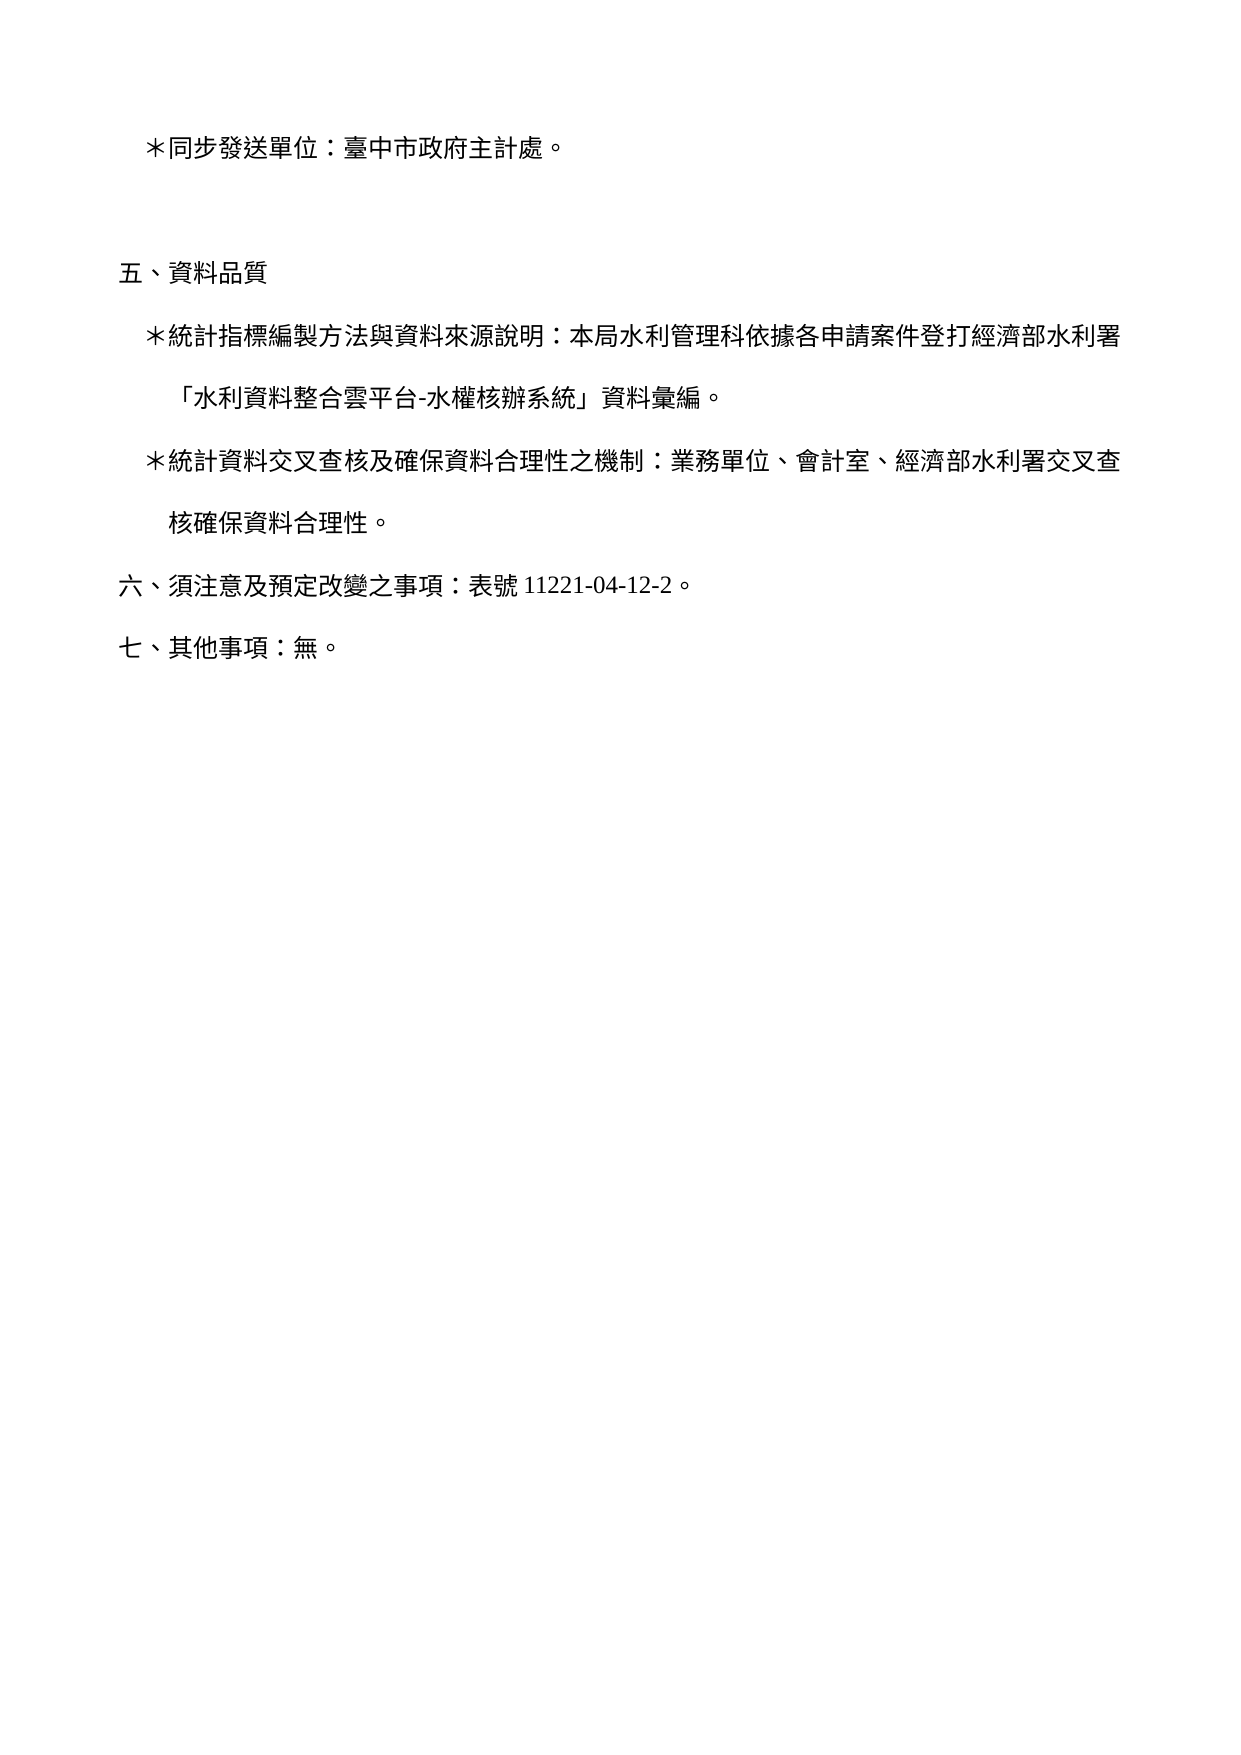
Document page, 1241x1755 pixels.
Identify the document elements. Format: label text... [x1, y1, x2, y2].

text 五、資料品質 [118, 230, 1122, 292]
text ＊同步發送單位：臺中市政府主計處。 [143, 105, 1122, 167]
text ＊統計資料交叉查核及確保資料合理性之機制：業務單位、會計室、經濟部水利署交叉查核確保資料合理性。 [143, 417, 1122, 542]
text 七、其他事項：無。 [118, 605, 1122, 667]
text 六、須注意及預定改變之事項：表號11221-04-12-2。 [118, 542, 1122, 605]
text ＊統計指標編製方法與資料來源說明：本局水利管理科依據各申請案件登打經濟部水利署「水利資料整合雲平台-水權核辦系統」資料彙編。 [143, 292, 1122, 417]
